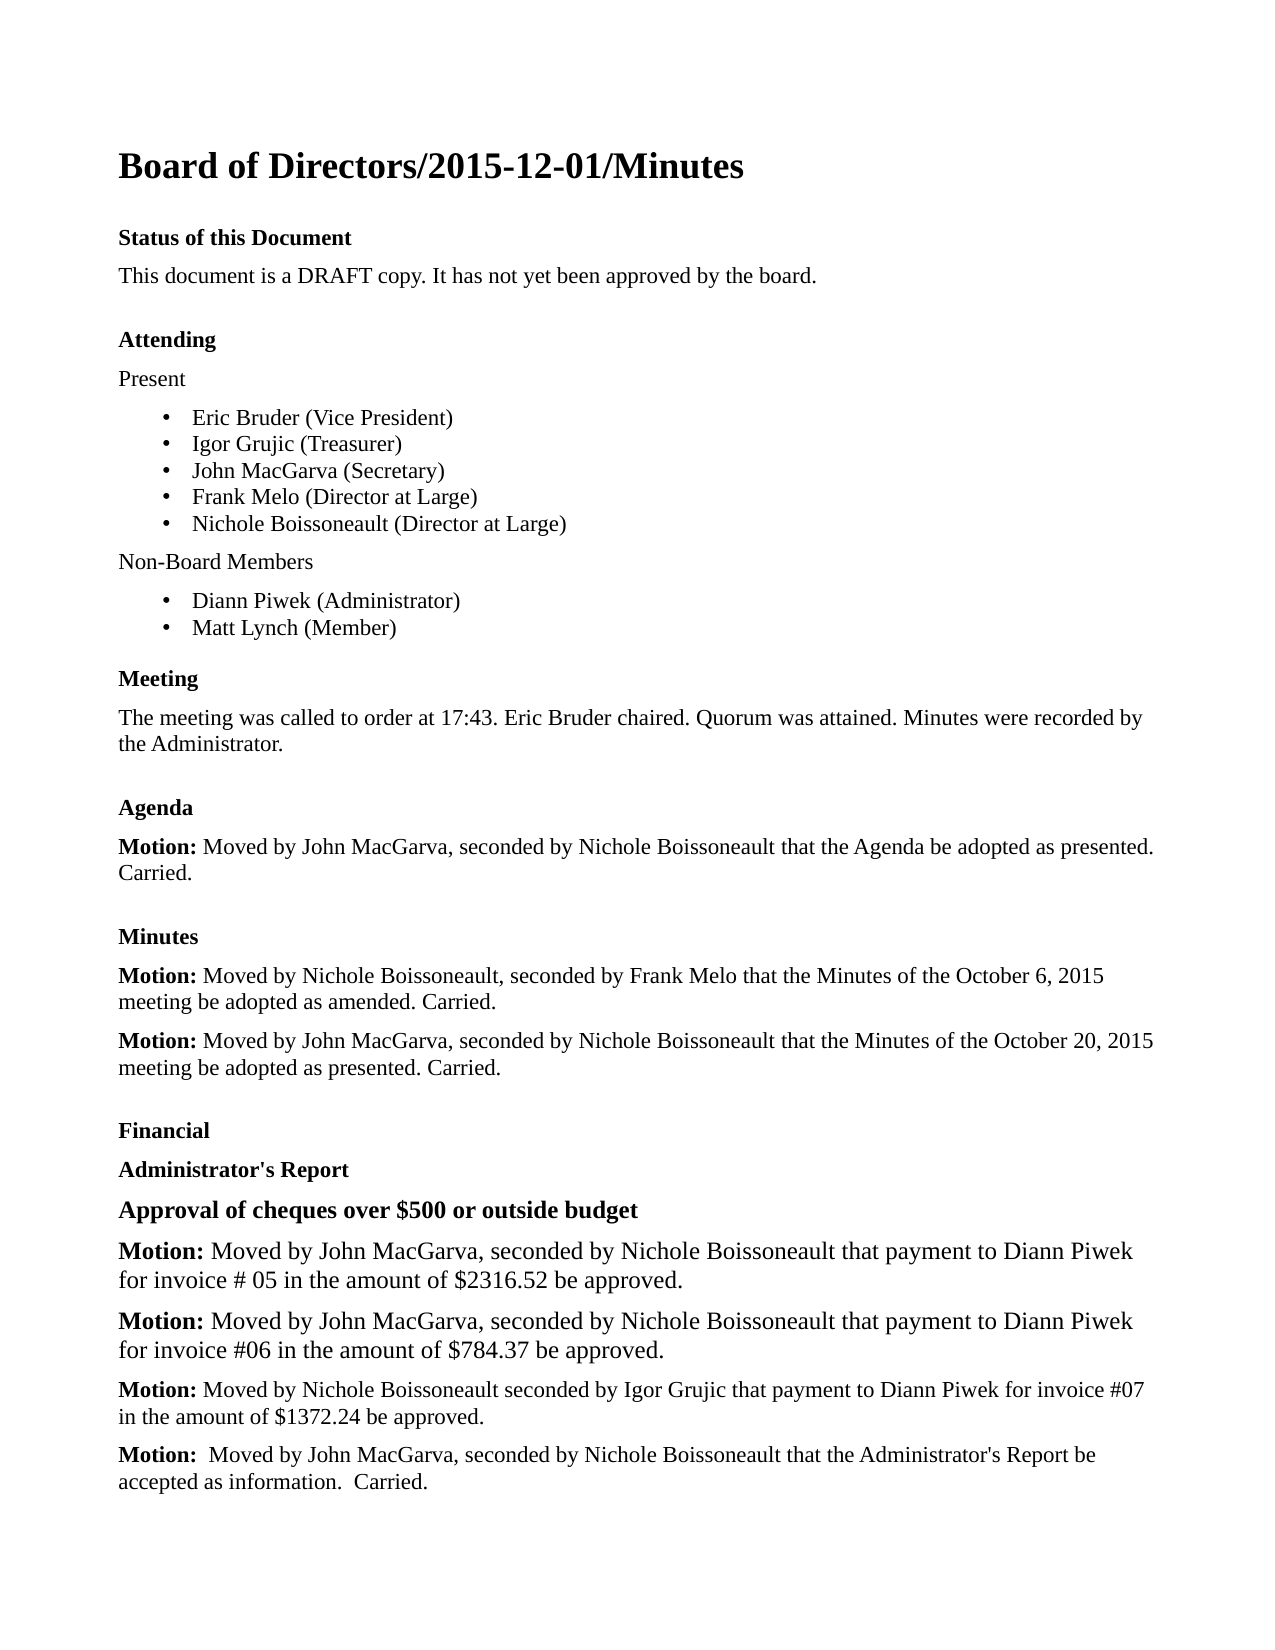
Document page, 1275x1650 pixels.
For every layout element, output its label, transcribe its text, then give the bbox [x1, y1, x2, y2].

text Administrator's Report [118, 1156, 1157, 1183]
list Matt Lynch (Member) [162, 614, 1157, 640]
subtitle Minutes [118, 923, 1157, 949]
subtitle Agenda [118, 794, 1157, 820]
list John MacGarva (Secretary) [162, 457, 1157, 483]
text Motion: Moved by Nichole Boissoneault, seconded by Frank Melo that the Minutes of the October 6, 2015 meeting be adopted as amended. Carried. [118, 962, 1157, 1015]
text Approval of cheques over $500 or outside budget [118, 1195, 1157, 1224]
text Motion: Moved by John MacGarva, seconded by Nichole Boissoneault that the Agenda be adopted as presented. Carried. [118, 833, 1157, 886]
text Non-Board Members [118, 548, 1157, 575]
text The meeting was called to order at 17:43. Eric Bruder chaired. Quorum was attained. Minutes were recorded by the Administrator. [118, 704, 1157, 757]
subtitle Attending [118, 326, 1157, 353]
text Motion: Moved by John MacGarva, seconded by Nichole Boissoneault that the Administrator's Report be accepted as information. Carried. [118, 1442, 1157, 1494]
subtitle Status of this Document [118, 224, 1157, 250]
list Diann Piwek (Administrator) [162, 587, 1157, 614]
text Motion: Moved by Nichole Boissoneault seconded by Igor Grujic that payment to Diann Piwek for invoice #07 in the amount of $1372.24 be approved. [118, 1376, 1157, 1429]
text Motion: Moved by John MacGarva, seconded by Nichole Boissoneault that payment to Diann Piwek for invoice #06 in the amount of $784.37 be approved. [118, 1306, 1157, 1364]
subtitle Meeting [118, 665, 1157, 691]
list Nichole Boissoneault (Director at Large) [162, 509, 1157, 536]
subtitle Financial [118, 1117, 1157, 1144]
subtitle Board of Directors/2015-12-01/Minutes [118, 143, 1157, 186]
text Motion: Moved by John MacGarva, seconded by Nichole Boissoneault that payment to Diann Piwek for invoice # 05 in the amount of $2316.52 be approved. [118, 1236, 1157, 1294]
list Frank Melo (Director at Large) [162, 483, 1157, 509]
list Eric Bruder (Vice President) [162, 404, 1157, 431]
text Present [118, 365, 1157, 392]
text Motion: Moved by John MacGarva, seconded by Nichole Boissoneault that the Minutes of the October 20, 2015 meeting be adopted as presented. Carried. [118, 1027, 1157, 1080]
list Igor Grujic (Treasurer) [162, 431, 1157, 457]
text This document is a DRAFT copy. It has not yet been approved by the board. [118, 263, 1157, 289]
